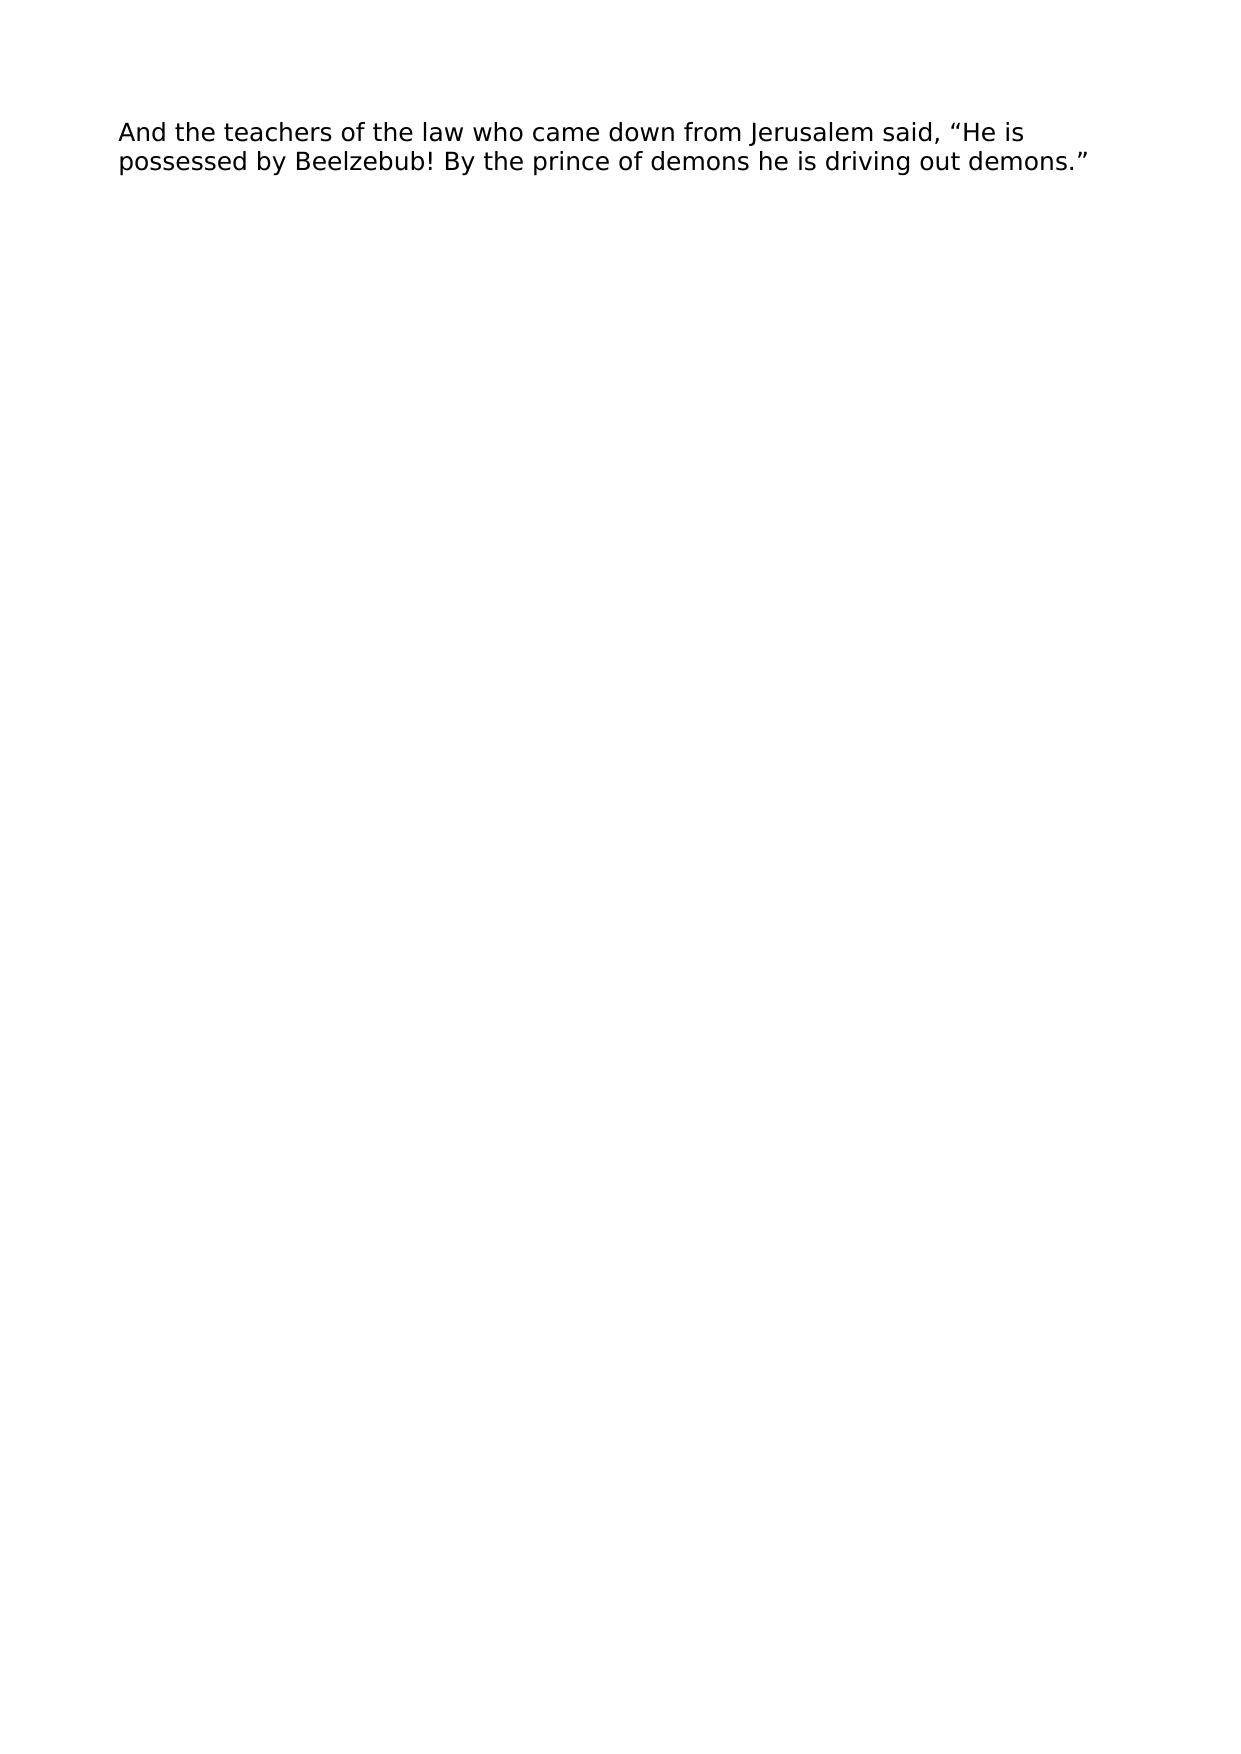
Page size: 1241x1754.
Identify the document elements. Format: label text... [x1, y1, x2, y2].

text And the teachers of the law who came down from Jerusalem said, “He is possessed by Beelzebub! By the prince of demons he is driving out demons.” [118, 118, 1122, 176]
